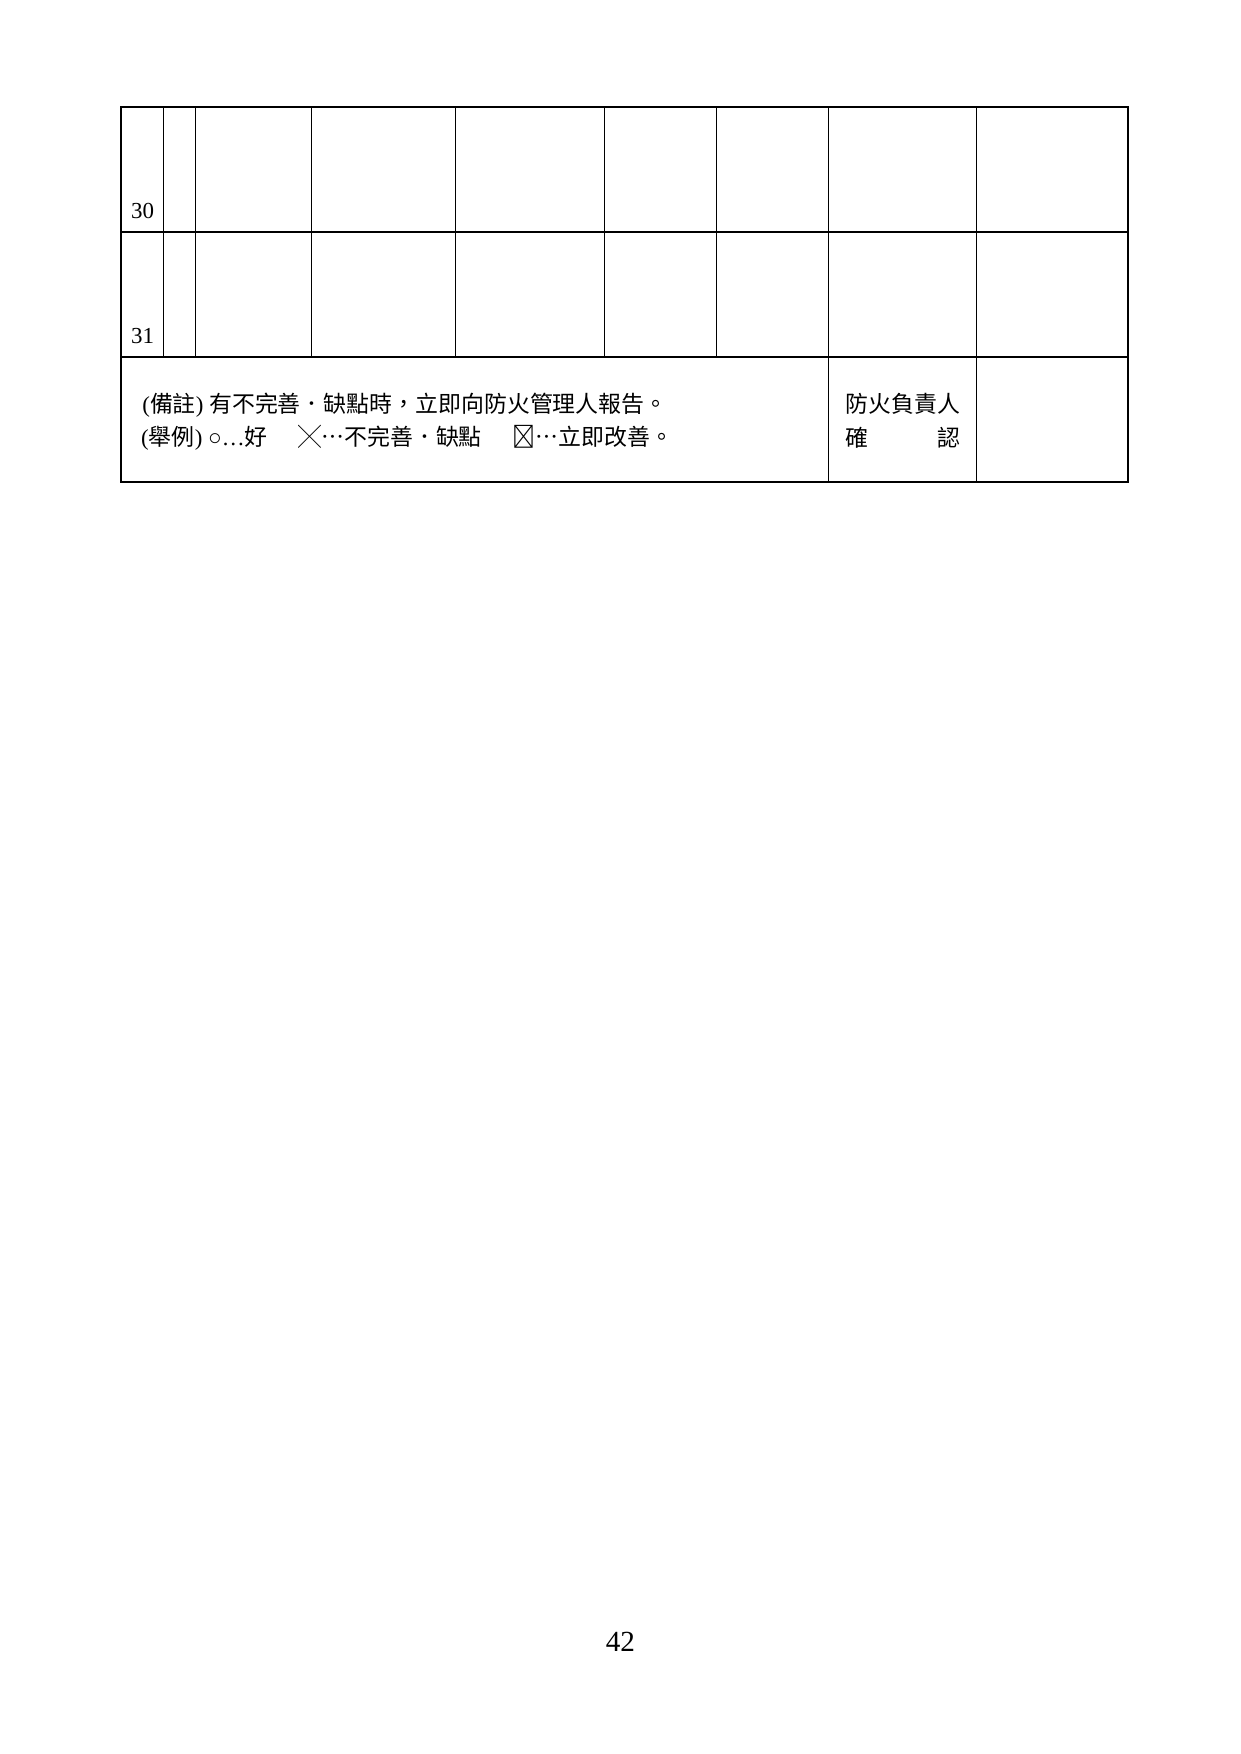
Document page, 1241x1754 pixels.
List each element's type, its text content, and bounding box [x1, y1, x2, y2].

table_cell [977, 108, 1127, 231]
table_cell [977, 233, 1127, 356]
table_cell [605, 108, 716, 231]
table_cell [829, 108, 976, 231]
table_cell [605, 233, 716, 356]
table_cell [717, 233, 828, 356]
table_cell [977, 358, 1127, 481]
table_cell (備註) 有不完善．缺點時，立即向防火管理人報告。 (舉例) ○…好 ╳…不完善．缺點 …立即改善。 [122, 358, 828, 481]
table_cell [312, 233, 455, 356]
table_cell [312, 108, 455, 231]
table_cell [164, 108, 195, 231]
table_cell [456, 108, 604, 231]
table_cell 30 [122, 108, 163, 231]
table_cell [717, 108, 828, 231]
table_cell [196, 108, 311, 231]
table_cell [456, 233, 604, 356]
table_cell 31 [122, 233, 163, 356]
table_cell 防火負責人 確 認 [829, 358, 976, 481]
table_cell [164, 233, 195, 356]
table_cell [196, 233, 311, 356]
table_cell [829, 233, 976, 356]
